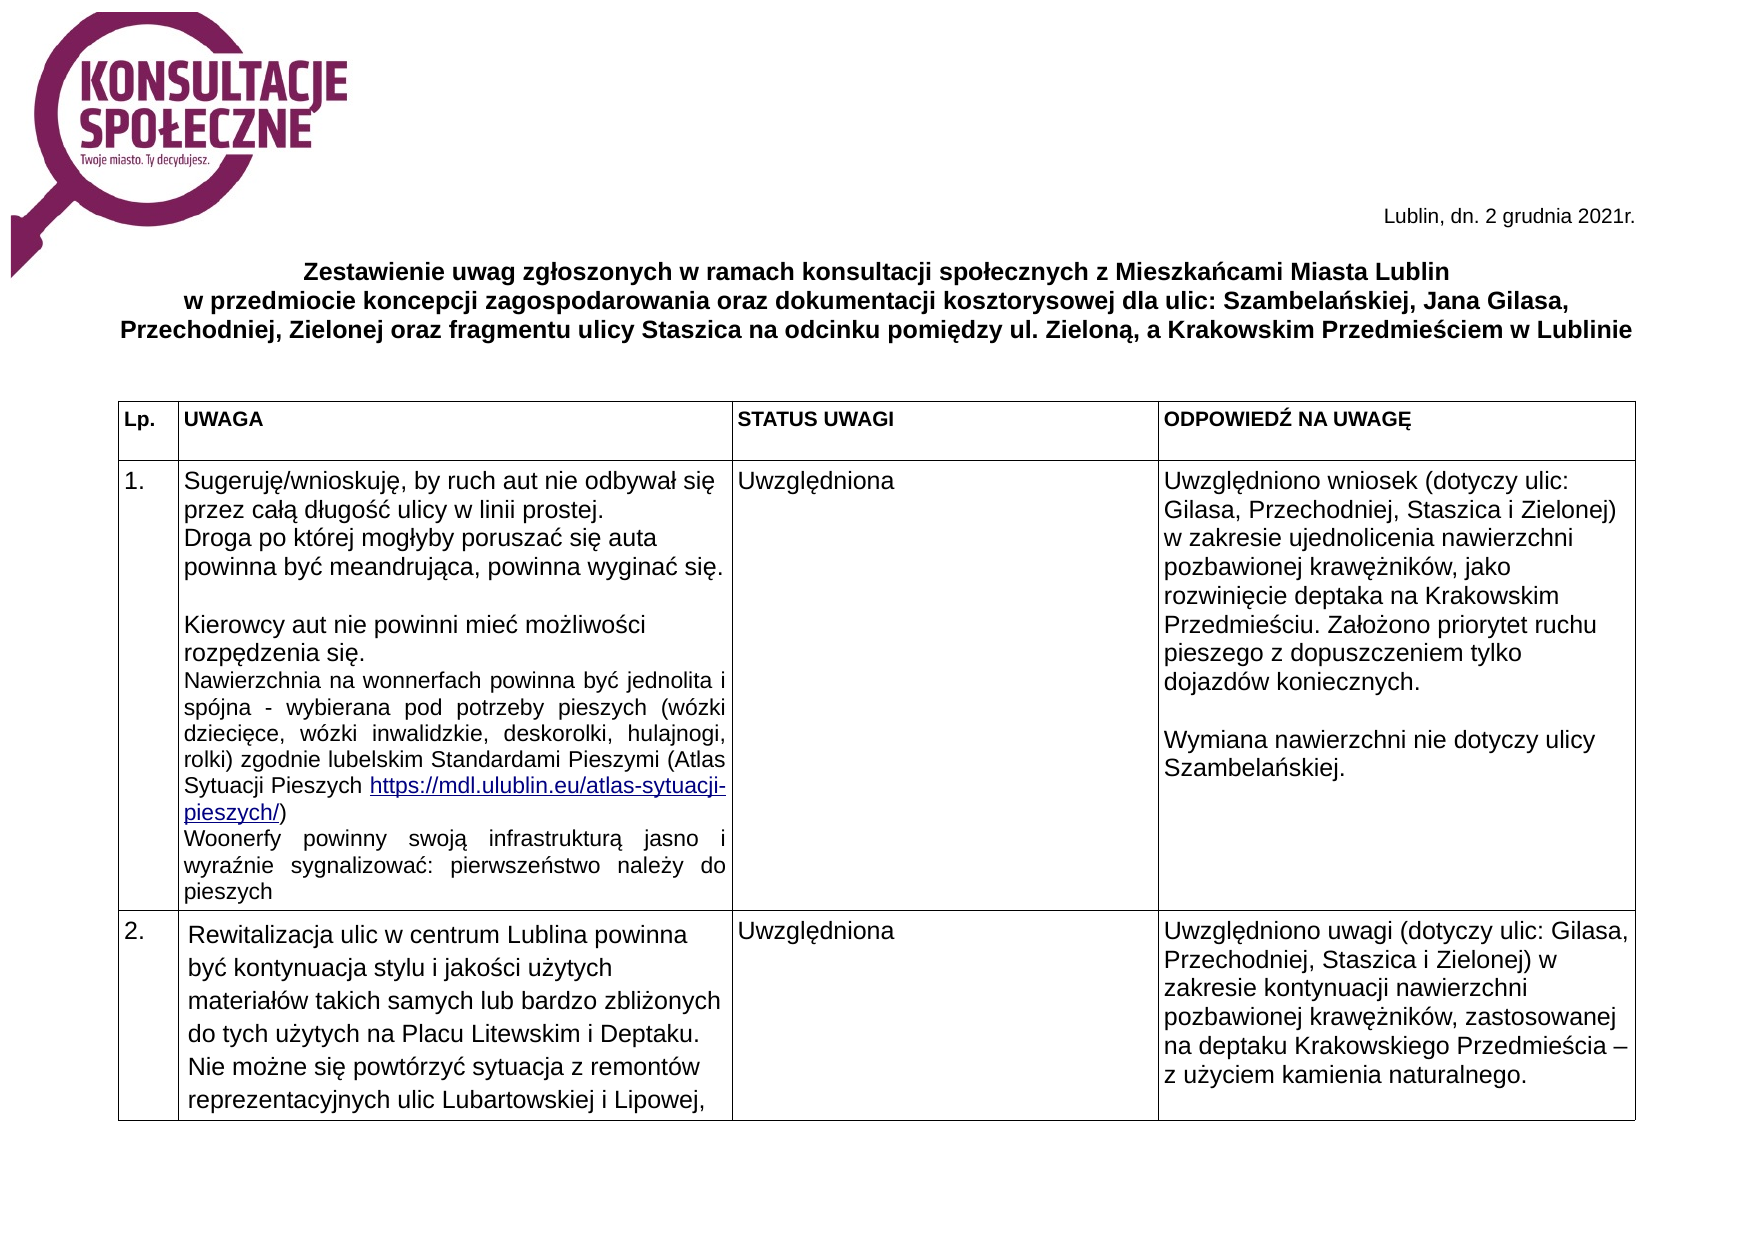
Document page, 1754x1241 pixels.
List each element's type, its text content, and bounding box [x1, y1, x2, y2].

table_cell 1. [119, 461, 178, 910]
text Lublin, dn. 2 grudnia 2021r. [394, 204, 1636, 228]
text w przedmiocie koncepcji zagospodarowania oraz dokumentacji kosztorysowej dla ulic: Szambelańskiej, Jana Gilasa, Przechodniej, Zielonej oraz fragmentu ulicy Staszica na odcinku pomiędzy ul. Zieloną, a Krakowskim Przedmieściem w Lublinie [118, 286, 1636, 343]
table_cell Uwzględniona [733, 461, 1158, 910]
table_cell Uwzględniono uwagi (dotyczy ulic: Gilasa, Przechodniej, Staszica i Zielonej) w zakresie kontynuacji nawierzchni pozbawionej krawężników, zastosowanej na deptaku Krakowskiego Przedmieścia – z użyciem kamienia naturalnego. [1159, 911, 1635, 1119]
table_cell Rewitalizacja ulic w centrum Lublina powinna być kontynuacja stylu i jakości użytych materiałów takich samych lub bardzo zbliżonych do tych użytych na Placu Litewskim i Deptaku. Nie możne się powtórzyć sytuacja z remontów reprezentacyjnych ulic Lubartowskiej i Lipowej, [179, 911, 732, 1119]
table_header ODPOWIEDŹ NA UWAGĘ [1159, 402, 1635, 460]
table_header Lp. [119, 402, 178, 460]
table_header STATUS UWAGI [733, 402, 1158, 460]
text Zestawienie uwag zgłoszonych w ramach konsultacji społecznych z Mieszkańcami Miasta Lublin [118, 228, 1636, 286]
picture [10, 12, 394, 284]
table_cell Sugeruję/wnioskuję, by ruch aut nie odbywał się przez całą długość ulicy w linii prostej. Droga po której mogłyby poruszać się auta powinna być meandrująca, powinna wyginać się. Kierowcy aut nie powinni mieć możliwości rozpędzenia się. Nawierzchnia na wonnerfach powinna być jednolita i spójna - wybierana pod potrzeby pieszych (wózki dziecięce, wózki inwalidzkie, deskorolki, hulajnogi, rolki) zgodnie lubelskim Standardami Pieszymi (Atlas Sytuacji Pieszych https://mdl.ulublin.eu/atlas-sytuacji-pieszych/) Woonerfy powinny swoją infrastrukturą jasno i wyraźnie sygnalizować: pierwszeństwo należy do pieszych [179, 461, 732, 910]
table_cell Uwzględniono wniosek (dotyczy ulic: Gilasa, Przechodniej, Staszica i Zielonej) w zakresie ujednolicenia nawierzchni pozbawionej krawężników, jako rozwinięcie deptaka na Krakowskim Przedmieściu. Założono priorytet ruchu pieszego z dopuszczeniem tylko dojazdów koniecznych. Wymiana nawierzchni nie dotyczy ulicy Szambelańskiej. [1159, 461, 1635, 910]
table_cell 2. [119, 911, 178, 1119]
table_cell Uwzględniona [733, 911, 1158, 1119]
table_header UWAGA [179, 402, 732, 460]
